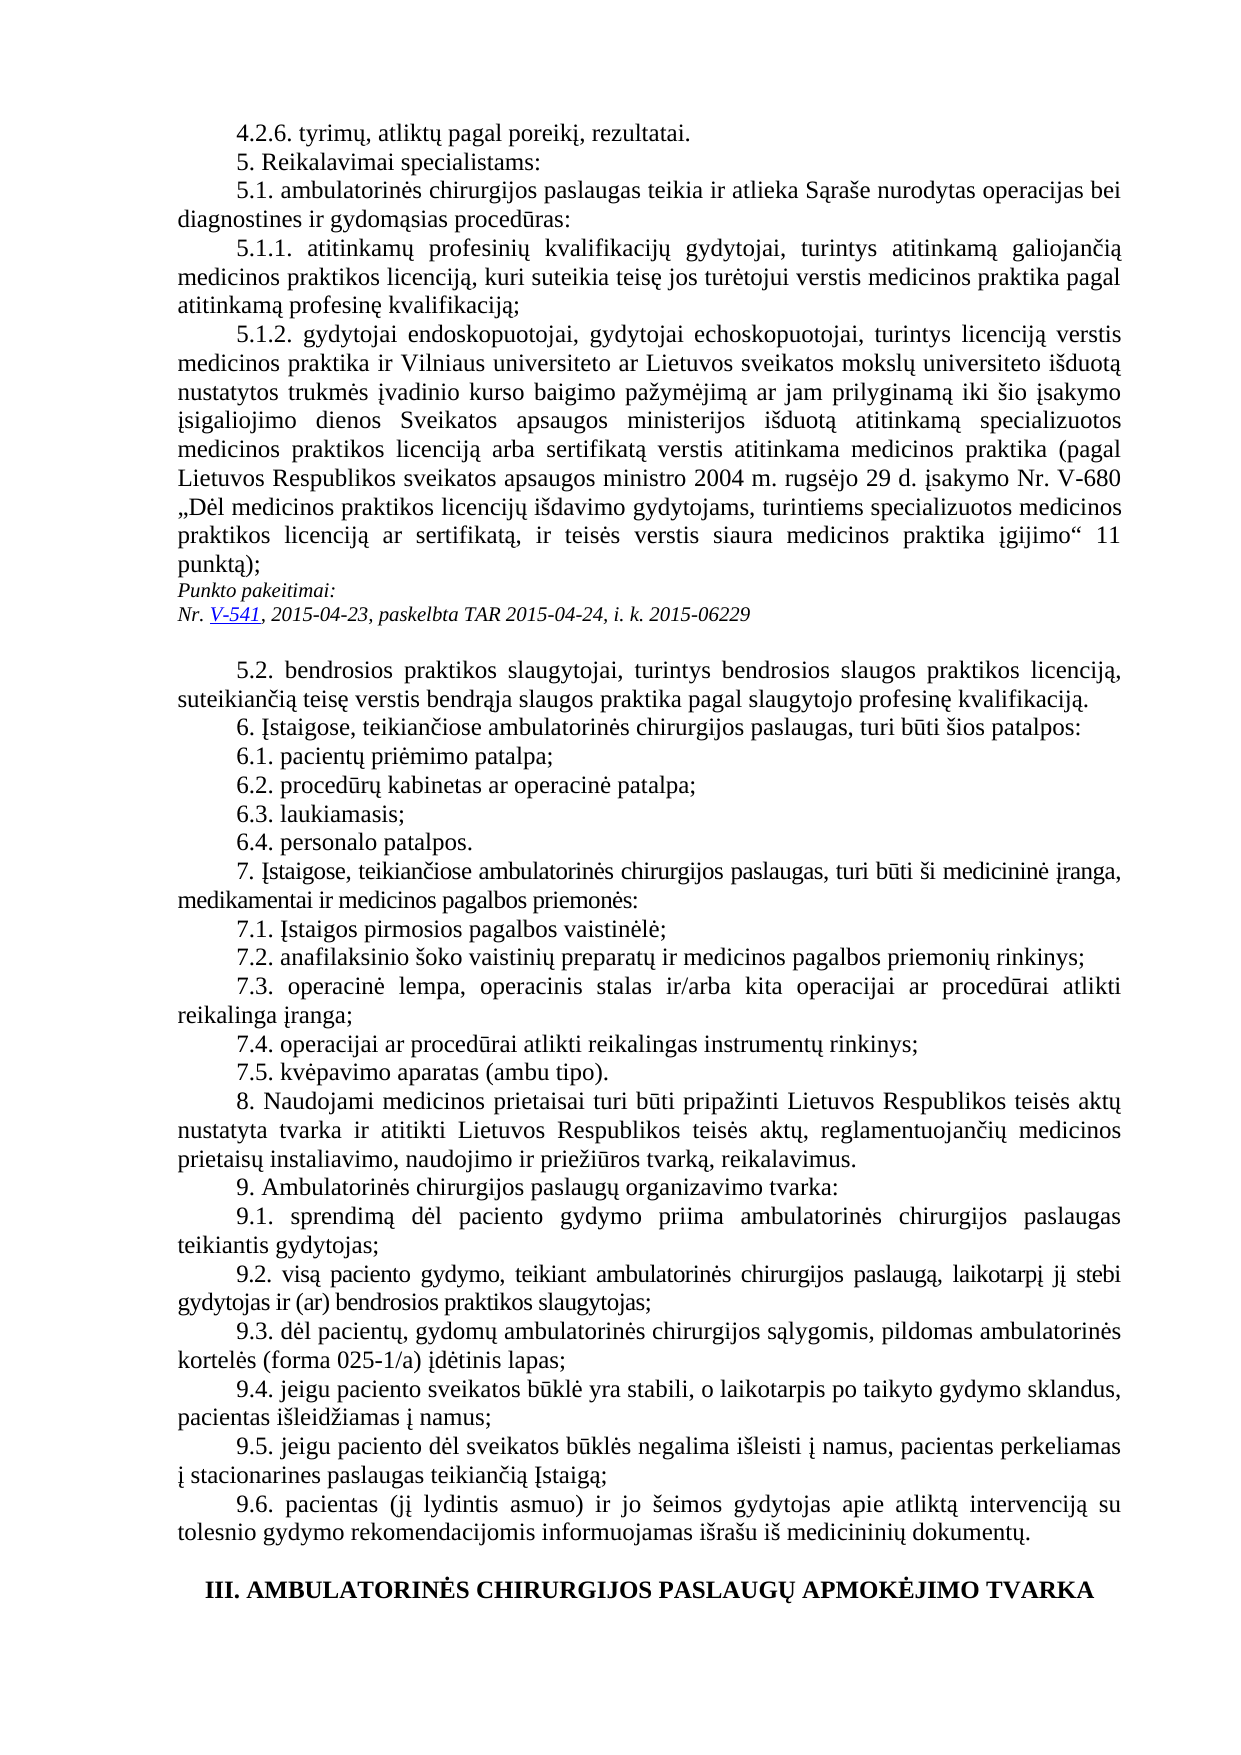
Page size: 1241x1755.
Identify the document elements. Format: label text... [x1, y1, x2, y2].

text 6.3. laukiamasis; [177, 799, 1122, 827]
text 9.4. jeigu paciento sveikatos būklė yra stabili, o laikotarpis po taikyto gydymo sklandus, pacientas išleidžiamas į namus; [177, 1374, 1122, 1431]
text 7.5. kvėpavimo aparatas (ambu tipo). [177, 1057, 1122, 1086]
text 8. Naudojami medicinos prietaisai turi būti pripažinti Lietuvos Respublikos teisės aktų nustatyta tvarka ir atitikti Lietuvos Respublikos teisės aktų, reglamentuojančių medicinos prietaisų instaliavimo, naudojimo ir priežiūros tvarką, reikalavimus. [177, 1086, 1122, 1172]
text 9.6. pacientas (jį lydintis asmuo) ir jo šeimos gydytojas apie atliktą intervenciją su tolesnio gydymo rekomendacijomis informuojamas išrašu iš medicininių dokumentų. [177, 1489, 1122, 1546]
text 5. Reikalavimai specialistams: [177, 147, 1122, 176]
text 4.2.6. tyrimų, atliktų pagal poreikį, rezultatai. [177, 118, 1122, 147]
text 9.1. sprendimą dėl paciento gydymo priima ambulatorinės chirurgijos paslaugas teikiantis gydytojas; [177, 1201, 1122, 1259]
text 5.1. ambulatorinės chirurgijos paslaugas teikia ir atlieka Sąraše nurodytas operacijas bei diagnostines ir gydomąsias procedūras: [177, 176, 1122, 233]
text 7.1. Įstaigos pirmosios pagalbos vaistinėlė; [177, 914, 1122, 942]
text 6.1. pacientų priėmimo patalpa; [177, 741, 1122, 770]
text 5.1.1. atitinkamų profesinių kvalifikacijų gydytojai, turintys atitinkamą galiojančią medicinos praktikos licenciją, kuri suteikia teisę jos turėtojui verstis medicinos praktika pagal atitinkamą profesinę kvalifikaciją; [177, 233, 1122, 319]
text 7.4. operacijai ar procedūrai atlikti reikalingas instrumentų rinkinys; [177, 1029, 1122, 1057]
text III. AMBULATORINĖS CHIRURGIJOS PASLAUGŲ APMOKĖJIMO TVARKA [177, 1575, 1122, 1604]
text 6. Įstaigose, teikiančiose ambulatorinės chirurgijos paslaugas, turi būti šios patalpos: [177, 712, 1122, 741]
text 6.4. personalo patalpos. [177, 827, 1122, 856]
text 6.2. procedūrų kabinetas ar operacinė patalpa; [177, 770, 1122, 799]
text Nr. V-541, 2015-04-23, paskelbta TAR 2015-04-24, i. k. 2015-06229 [177, 602, 1122, 626]
text 5.1.2. gydytojai endoskopuotojai, gydytojai echoskopuotojai, turintys licenciją verstis medicinos praktika ir Vilniaus universiteto ar Lietuvos sveikatos mokslų universiteto išduotą nustatytos trukmės įvadinio kurso baigimo pažymėjimą ar jam prilyginamą iki šio įsakymo įsigaliojimo dienos Sveikatos apsaugos ministerijos išduotą atitinkamą specializuotos medicinos praktikos licenciją arba sertifikatą verstis atitinkama medicinos praktika (pagal Lietuvos Respublikos sveikatos apsaugos ministro 2004 m. rugsėjo 29 d. įsakymo Nr. V-680 „Dėl medicinos praktikos licencijų išdavimo gydytojams, turintiems specializuotos medicinos praktikos licenciją ar sertifikatą, ir teisės verstis siaura medicinos praktika įgijimo“ 11 punktą); [177, 319, 1122, 578]
text 7. Įstaigose, teikiančiose ambulatorinės chirurgijos paslaugas, turi būti ši medicininė įranga, medikamentai ir medicinos pagalbos priemonės: [177, 856, 1122, 914]
text 7.3. operacinė lempa, operacinis stalas ir/arba kita operacijai ar procedūrai atlikti reikalinga įranga; [177, 971, 1122, 1029]
text 5.2. bendrosios praktikos slaugytojai, turintys bendrosios slaugos praktikos licenciją, suteikiančią teisę verstis bendrąja slaugos praktika pagal slaugytojo profesinę kvalifikaciją. [177, 655, 1122, 712]
text 9.5. jeigu paciento dėl sveikatos būklės negalima išleisti į namus, pacientas perkeliamas į stacionarines paslaugas teikiančią Įstaigą; [177, 1431, 1122, 1489]
text 9. Ambulatorinės chirurgijos paslaugų organizavimo tvarka: [177, 1172, 1122, 1201]
text 9.3. dėl pacientų, gydomų ambulatorinės chirurgijos sąlygomis, pildomas ambulatorinės kortelės (forma 025-1/a) įdėtinis lapas; [177, 1316, 1122, 1374]
text 7.2. anafilaksinio šoko vaistinių preparatų ir medicinos pagalbos priemonių rinkinys; [177, 942, 1122, 971]
text Punkto pakeitimai: [177, 578, 1122, 602]
text 9.2. visą paciento gydymo, teikiant ambulatorinės chirurgijos paslaugą, laikotarpį jį stebi gydytojas ir (ar) bendrosios praktikos slaugytojas; [177, 1259, 1122, 1316]
